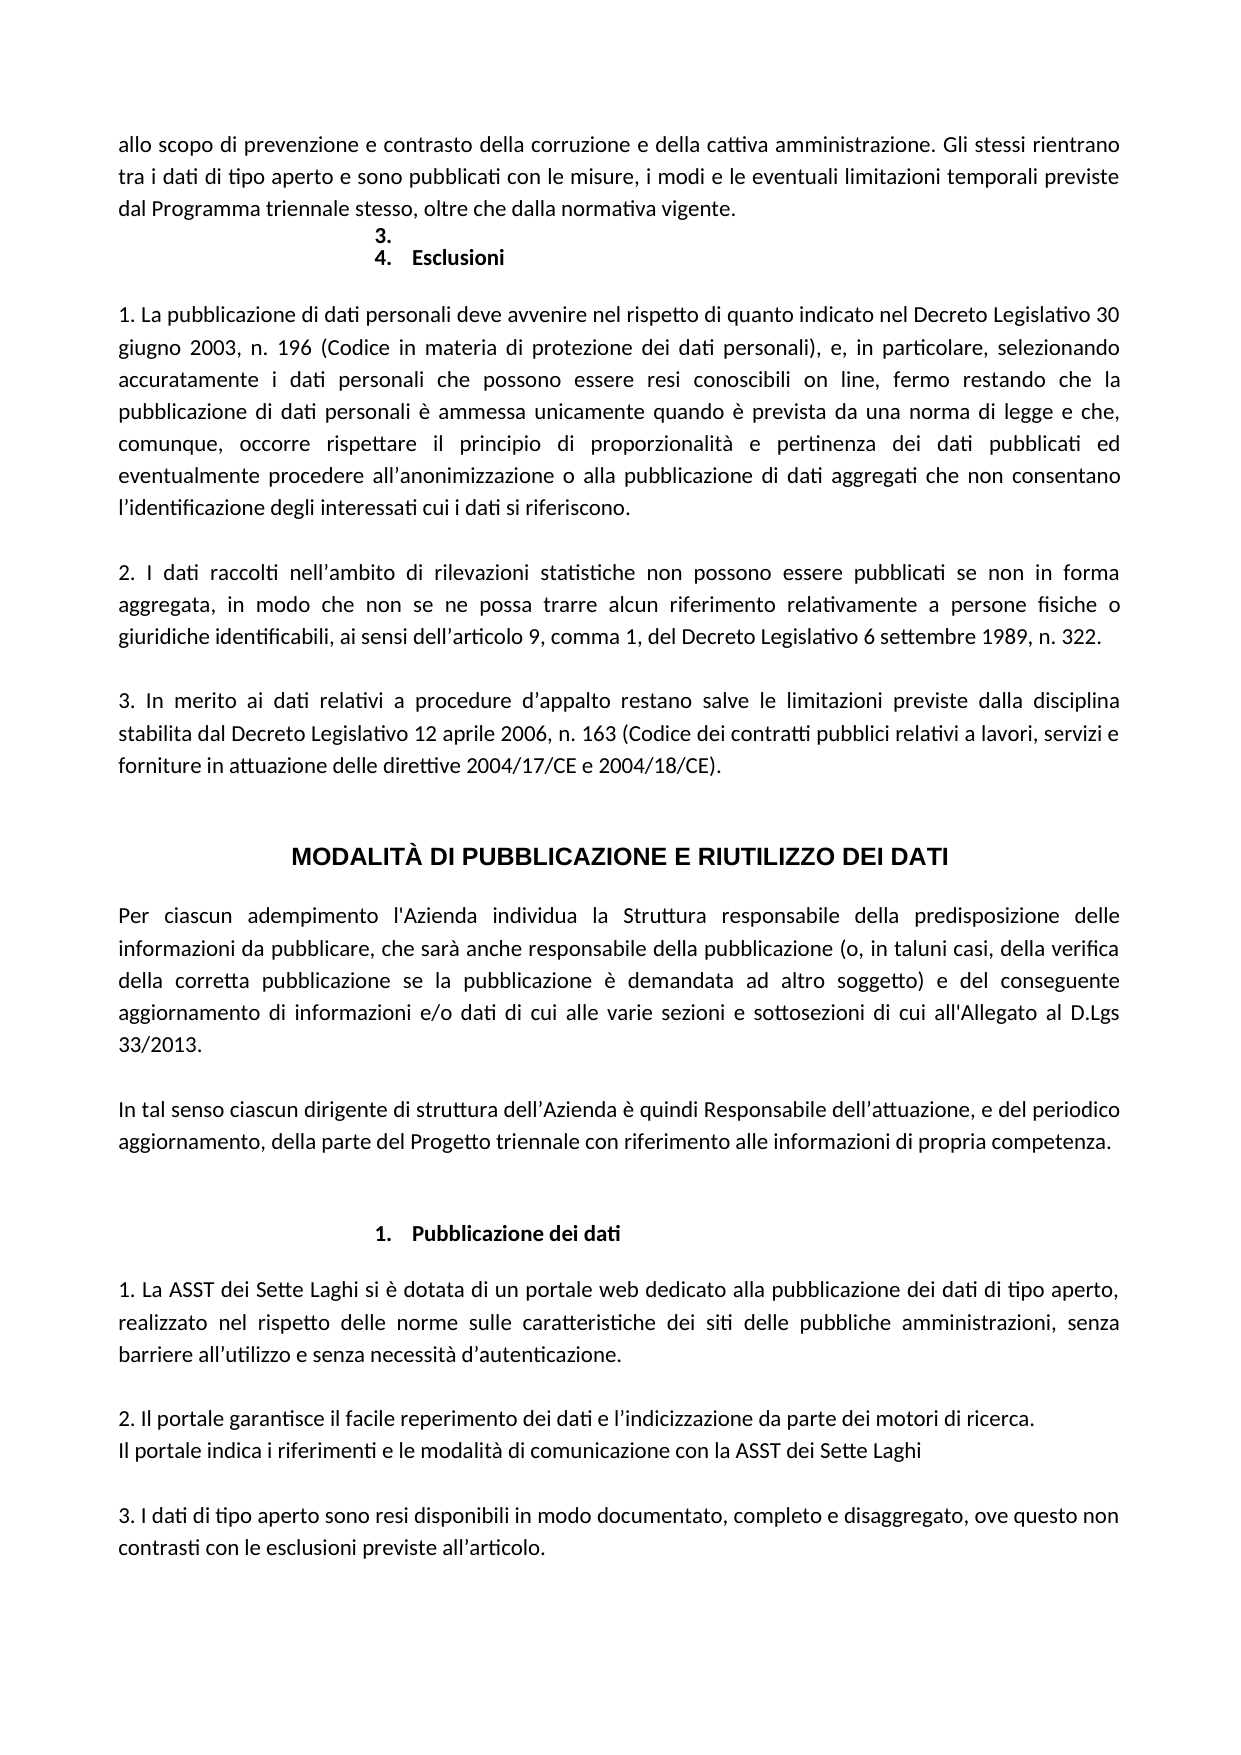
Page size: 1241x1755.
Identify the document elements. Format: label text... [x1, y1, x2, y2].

text 2. I dati raccolti nell’ambito di rilevazioni statistiche non possono essere pubblicati se non in forma aggregata, in modo che non se ne possa trarre alcun riferimento relativamente a persone fisiche o giuridiche identificabili, ai sensi dell’articolo 9, comma 1, del Decreto Legislativo 6 settembre 1989, n. 322. [118, 558, 1122, 650]
subtitle Pubblicazione dei dati [374, 1223, 1122, 1245]
text 3. I dati di tipo aperto sono resi disponibili in modo documentato, completo e disaggregato, ove questo non contrasti con le esclusioni previste all’articolo. [118, 1501, 1122, 1561]
subtitle Esclusioni [374, 248, 1122, 270]
subtitle MODALITÀ DI PUBBLICAZIONE E RIUTILIZZO DEI DATI [118, 848, 1122, 869]
text 1. La pubblicazione di dati personali deve avvenire nel rispetto di quanto indicato nel Decreto Legislativo 30 giugno 2003, n. 196 (Codice in materia di protezione dei dati personali), e, in particolare, selezionando accuratamente i dati personali che possono essere resi conoscibili on line, fermo restando che la pubblicazione di dati personali è ammessa unicamente quando è prevista da una norma di legge e che, comunque, occorre rispettare il principio di proporzionalità e pertinenza dei dati pubblicati ed eventualmente procedere all’anonimizzazione o alla pubblicazione di dati aggregati che non consentano l’identificazione degli interessati cui i dati si riferiscono. [118, 300, 1122, 522]
text 1. La ASST dei Sette Laghi si è dotata di un portale web dedicato alla pubblicazione dei dati di tipo aperto, realizzato nel rispetto delle norme sulle caratteristiche dei siti delle pubbliche amministrazioni, senza barriere all’utilizzo e senza necessità d’autenticazione. [118, 1276, 1122, 1368]
text 2. Il portale garantisce il facile reperimento dei dati e l’indicizzazione da parte dei motori di ricerca. [118, 1404, 1122, 1432]
text Il portale indica i riferimenti e le modalità di comunicazione con la ASST dei Sette Laghi [118, 1437, 1122, 1464]
text 3. In merito ai dati relativi a procedure d’appalto restano salve le limitazioni previste dalla disciplina stabilita dal Decreto Legislativo 12 aprile 2006, n. 163 (Codice dei contratti pubblici relativi a lavori, servizi e forniture in attuazione delle direttive 2004/17/CE e 2004/18/CE). [118, 687, 1122, 779]
text Per ciascun adempimento l'Azienda individua la Struttura responsabile della predisposizione delle informazioni da pubblicare, che sarà anche responsabile della pubblicazione (o, in taluni casi, della verifica della corretta pubblicazione se la pubblicazione è demandata ad altro soggetto) e del conseguente aggiornamento di informazioni e/o dati di cui alle varie sezioni e sottosezioni di cui all'Allegato al D.Lgs 33/2013. [118, 902, 1122, 1058]
text allo scopo di prevenzione e contrasto della corruzione e della cattiva amministrazione. Gli stessi rientrano tra i dati di tipo aperto e sono pubblicati con le misure, i modi e le eventuali limitazioni temporali previste dal Programma triennale stesso, oltre che dalla normativa vigente. [118, 130, 1122, 222]
text In tal senso ciascun dirigente di struttura dell’Azienda è quindi Responsabile dell’attuazione, e del periodico aggiornamento, della parte del Progetto triennale con riferimento alle informazioni di propria competenza. [118, 1095, 1122, 1155]
